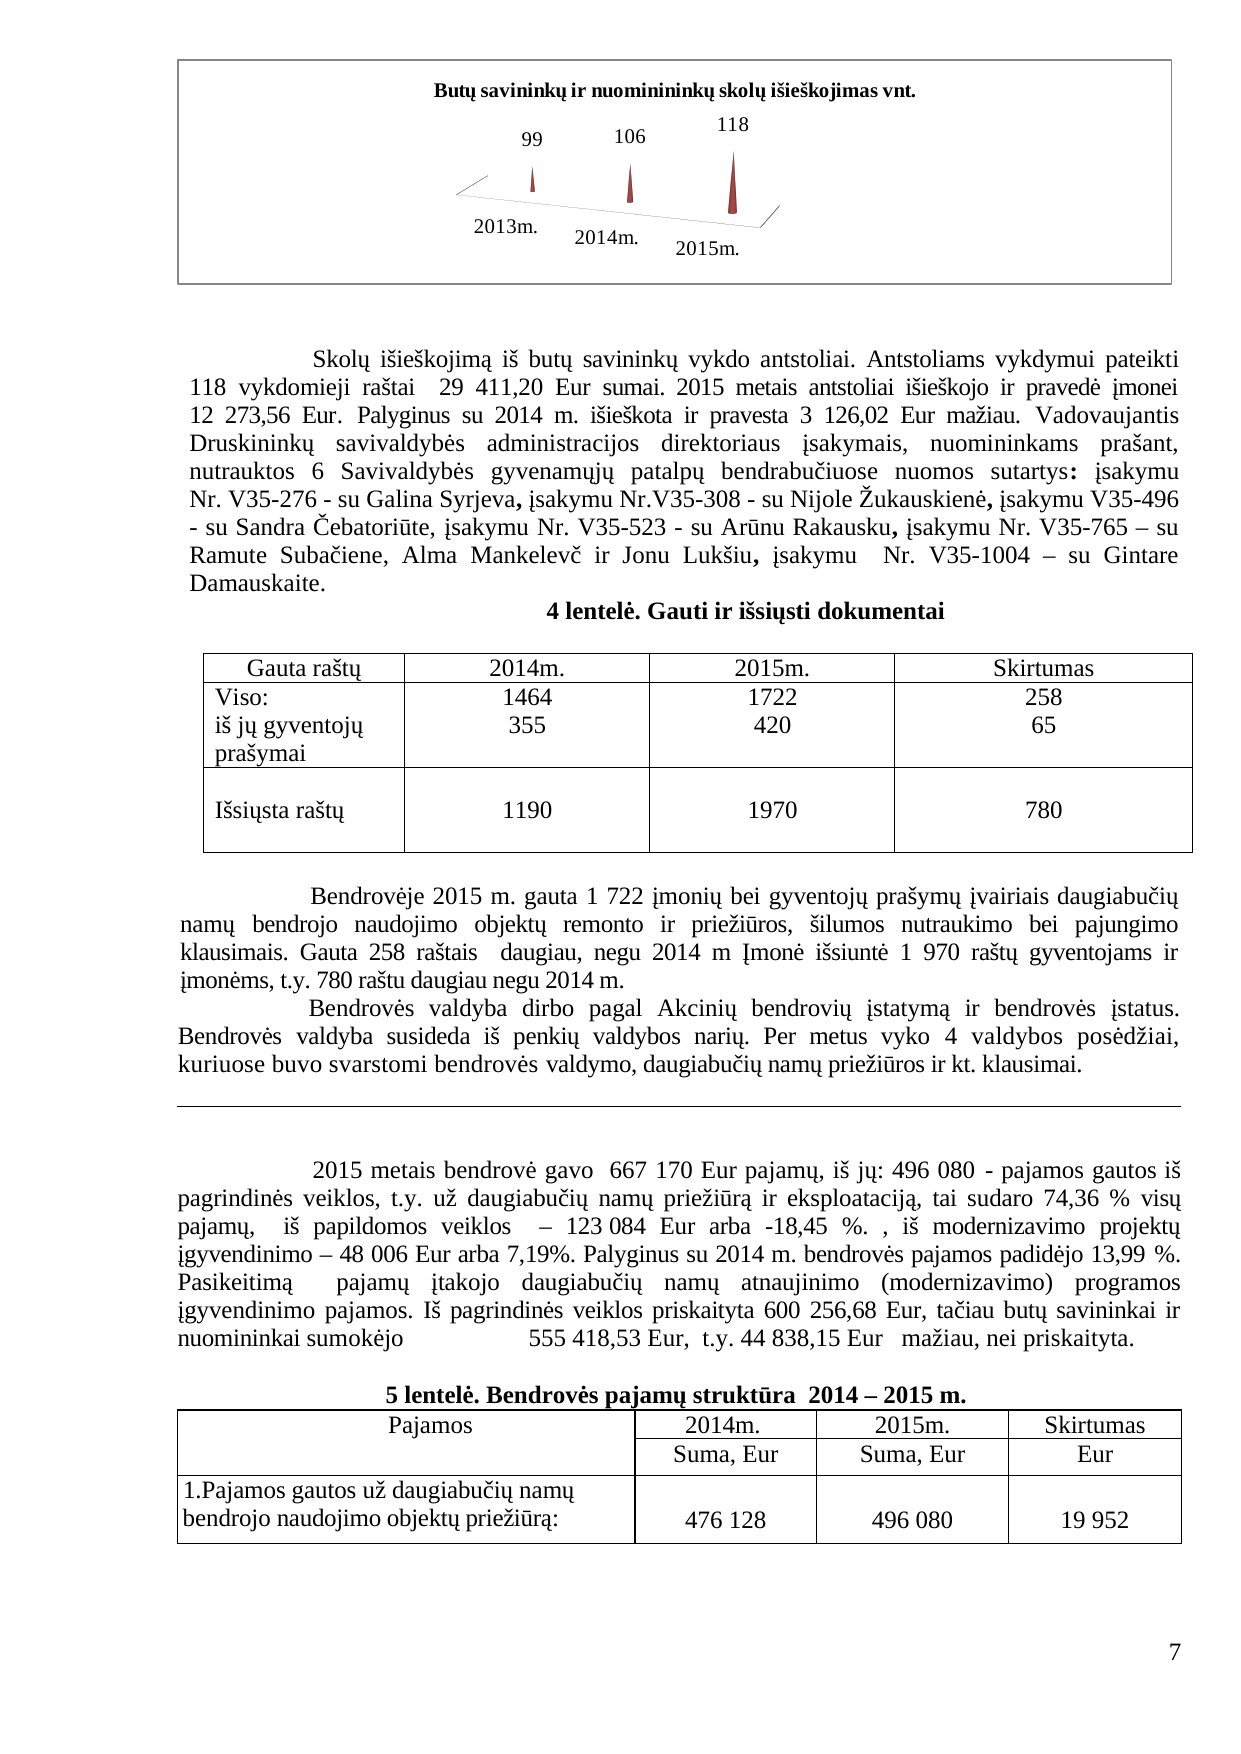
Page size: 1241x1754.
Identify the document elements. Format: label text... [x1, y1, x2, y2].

table_header [289, 285, 388, 316]
table_cell 1464 355 [405, 683, 649, 767]
table_header [389, 285, 488, 316]
table_cell 496 080 [817, 1476, 1008, 1543]
table_cell 1722 420 [650, 683, 894, 767]
table_header [489, 285, 588, 316]
table_header 2015m. [817, 1411, 1008, 1438]
table_header Skirtumas [895, 654, 1192, 682]
table_cell 19 952 [1009, 1476, 1181, 1543]
text Bendrovės valdyba dirbo pagal Akcinių bendrovių įstatymą ir bendrovės įstatus. Bendrovės valdyba susideda iš penkių valdybos narių. Per metus vyko 4 valdybos posėdžiai, kuriuose buvo svarstomi bendrovės valdymo, daugiabučių namų priežiūros ir kt. klausimai. [178, 994, 1180, 1078]
table_cell Suma, Eur [636, 1439, 816, 1474]
table_header Gauta raštų [204, 654, 404, 682]
table_header 2014m. [405, 654, 649, 682]
table_header 2014m. [636, 1411, 816, 1438]
text Bendrovėje 2015 m. gauta 1 722 įmonių bei gyventojų prašymų įvairiais daugiabučių namų bendrojo naudojimo objektų remonto ir priežiūros, šilumos nutraukimo bei pajungimo klausimais. Gauta 258 raštais daugiau, negu 2014 m Įmonė išsiuntė 1 970 raštų gyventojams ir įmonėms, t.y. 780 raštu daugiau negu 2014 m. [180, 882, 1179, 994]
table_cell Eur [1009, 1439, 1181, 1474]
table_header [689, 285, 788, 316]
table_header Skirtumas [1009, 1411, 1181, 1438]
table_cell Išsiųsta raštų [204, 768, 404, 852]
table_cell 1970 [650, 768, 894, 852]
table_cell 1190 [405, 768, 649, 852]
text 2015 metais bendrovė gavo 667 170 Eur pajamų, iš jų: 496 080 - pajamos gautos iš pagrindinės veiklos, t.y. už daugiabučių namų priežiūrą ir eksploataciją, tai sudaro 74,36 % visų pajamų, iš papildomos veiklos – 123 084 Eur arba -18,45 %. , iš modernizavimo projektų įgyvendinimo – 48 006 Eur arba 7,19%. Palyginus su 2014 m. bendrovės pajamos padidėjo 13,99 %. Pasikeitimą pajamų įtakojo daugiabučių namų atnaujinimo (modernizavimo) programos įgyvendinimo pajamos. Iš pagrindinės veiklos priskaityta 600 256,68 Eur, tačiau butų savininkai ir nuomininkai sumokėjo 555 418,53 Eur, t.y. 44 838,15 Eur mažiau, nei priskaityta. [177, 1156, 1181, 1352]
table_cell 258 65 [895, 683, 1192, 767]
table_cell 476 128 [636, 1476, 816, 1543]
table_cell Viso: iš jų gyventojų prašymai [204, 683, 404, 767]
table_header 2015m. [650, 654, 894, 682]
text 4 lentelė. Gauti ir išsiųsti dokumentai [189, 597, 1179, 625]
table_header [589, 285, 688, 316]
table_cell 780 [895, 768, 1192, 852]
text Skolų išieškojimą iš butų savininkų vykdo antstoliai. Antstoliams vykdymui pateikti 118 vykdomieji raštai 29 411,20 Eur sumai. 2015 metais antstoliai išieškojo ir pravedė įmonei 12 273,56 Eur. Palyginus su 2014 m. išieškota ir pravesta 3 126,02 Eur mažiau. Vadovaujantis Druskininkų savivaldybės administracijos direktoriaus įsakymais, nuomininkams prašant, nutrauktos 6 Savivaldybės gyvenamųjų patalpų bendrabučiuose nuomos sutartys: įsakymu Nr. V35-276 - su Galina Syrjeva, įsakymu Nr.V35-308 - su Nijole Žukauskienė, įsakymu V35-496 - su Sandra Čebatoriūte, įsakymu Nr. V35-523 - su Arūnu Rakausku, įsakymu Nr. V35-765 – su Ramute Subačiene, Alma Mankelevč ir Jonu Lukšiu, įsakymu Nr. V35-1004 – su Gintare Damauskaite. [189, 345, 1179, 597]
text 5 lentelė. Bendrovės pajamų struktūra 2014 – 2015 m. [177, 1380, 1181, 1409]
table_header Pajamos [178, 1411, 634, 1474]
table_cell Suma, Eur [817, 1439, 1008, 1474]
table_header [189, 285, 288, 316]
